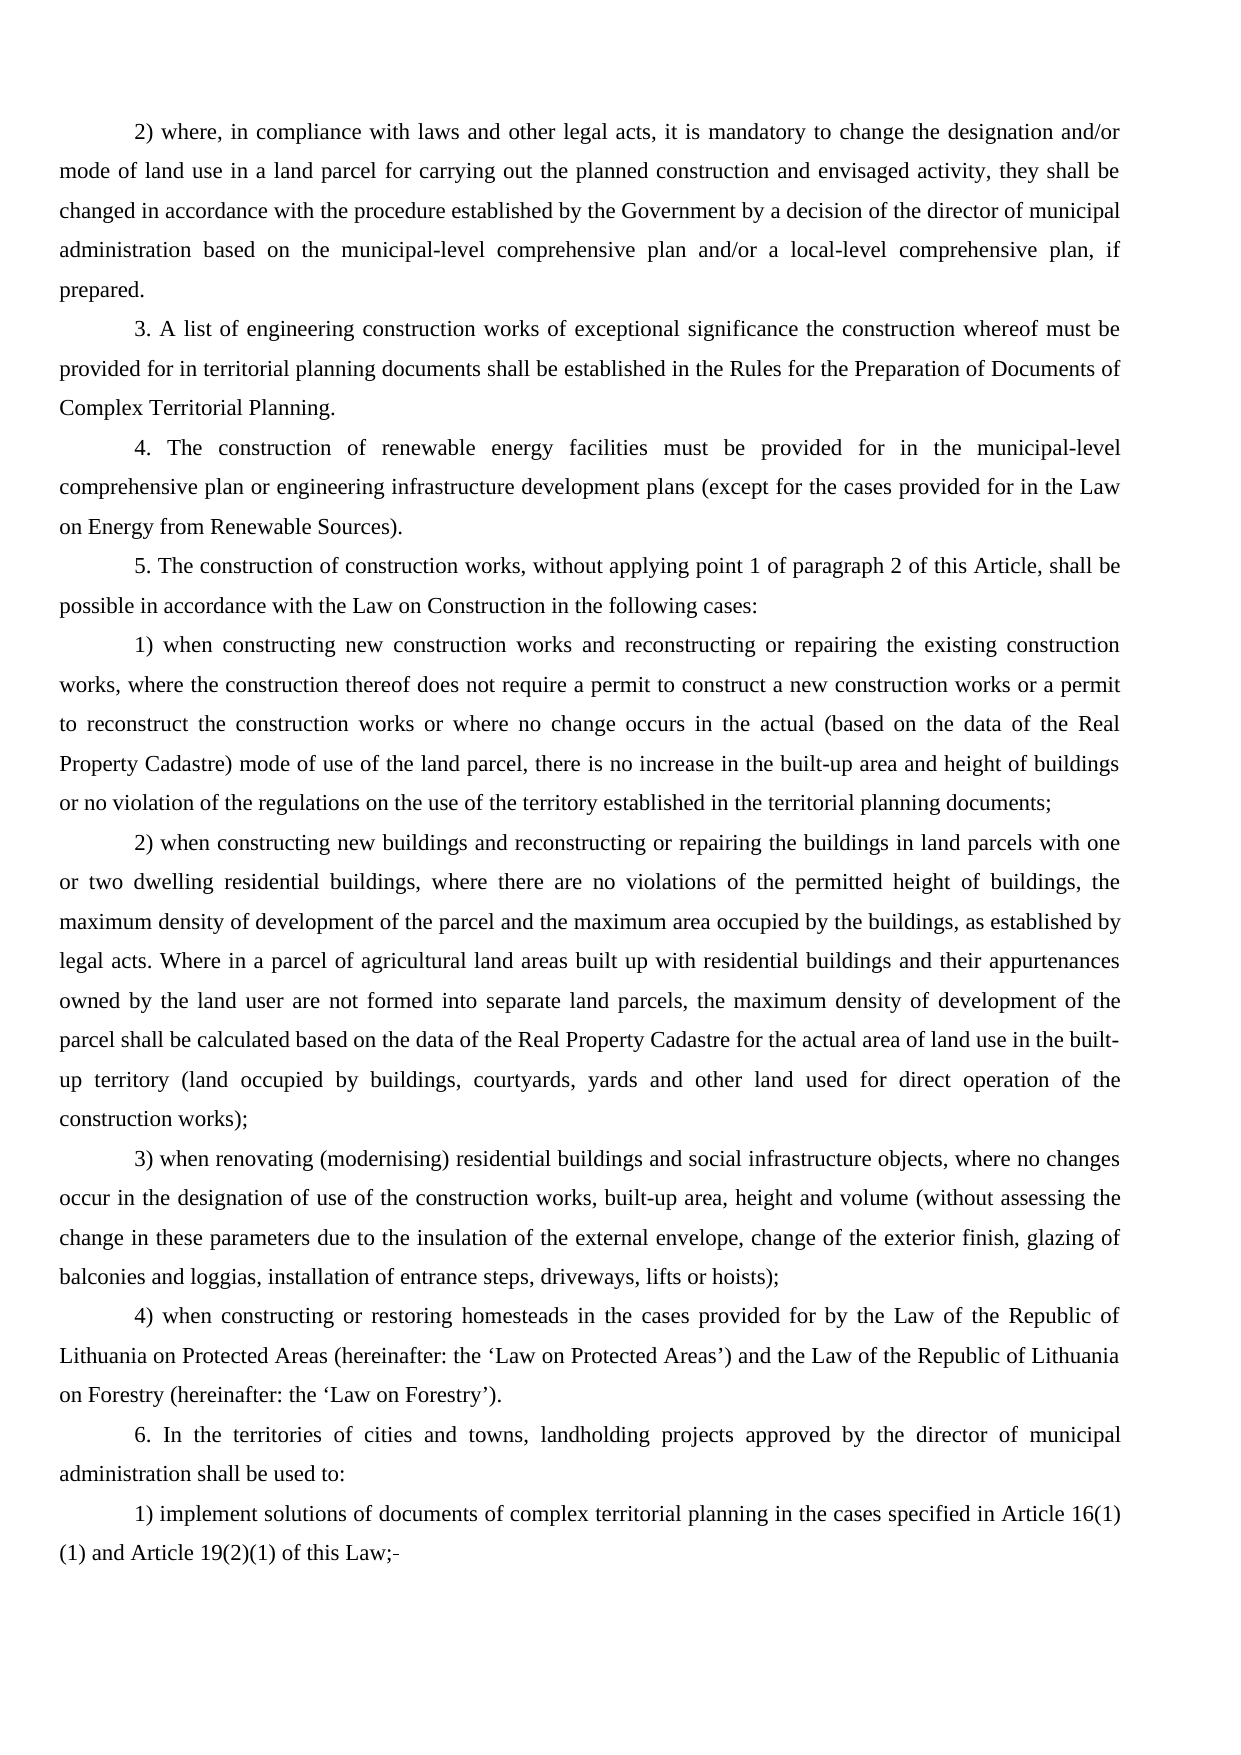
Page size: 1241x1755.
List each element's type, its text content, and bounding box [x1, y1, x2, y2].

text 4) when constructing or restoring homesteads in the cases provided for by the Law of the Republic of Lithuania on Protected Areas (hereinafter: the ‘Law on Protected Areas’) and the Law of the Republic of Lithuania on Forestry (hereinafter: the ‘Law on Forestry’). [59, 1302, 1122, 1408]
text 5. The construction of construction works, without applying point 1 of paragraph 2 of this Article, shall be possible in accordance with the Law on Construction in the following cases: [59, 552, 1122, 618]
text 1) implement solutions of documents of complex territorial planning in the cases specified in Article 16(1)(1) and Article 19(2)(1) of this Law; [59, 1500, 1122, 1566]
text 3. A list of engineering construction works of exceptional significance the construction whereof must be provided for in territorial planning documents shall be established in the Rules for the Preparation of Documents of Complex Territorial Planning. [59, 316, 1122, 421]
text 3) when renovating (modernising) residential buildings and social infrastructure objects, where no changes occur in the designation of use of the construction works, built-up area, height and volume (without assessing the change in these parameters due to the insulation of the external envelope, change of the exterior finish, glazing of balconies and loggias, installation of entrance steps, driveways, lifts or hoists); [59, 1144, 1122, 1289]
text 4. The construction of renewable energy facilities must be provided for in the municipal-level comprehensive plan or engineering infrastructure development plans (except for the cases provided for in the Law on Energy from Renewable Sources). [59, 434, 1122, 539]
text 2) where, in compliance with laws and other legal acts, it is mandatory to change the designation and/or mode of land use in a land parcel for carrying out the planned construction and envisaged activity, they shall be changed in accordance with the procedure established by the Government by a decision of the director of municipal administration based on the municipal-level comprehensive plan and/or a local-level comprehensive plan, if prepared. [59, 118, 1122, 302]
text 1) when constructing new construction works and reconstructing or repairing the existing construction works, where the construction thereof does not require a permit to construct a new construction works or a permit to reconstruct the construction works or where no change occurs in the actual (based on the data of the Real Property Cadastre) mode of use of the land parcel, there is no increase in the built-up area and height of buildings or no violation of the regulations on the use of the territory established in the territorial planning documents; [59, 631, 1122, 816]
text 6. In the territories of cities and towns, landholding projects approved by the director of municipal administration shall be used to: [59, 1421, 1122, 1487]
text 2) when constructing new buildings and reconstructing or repairing the buildings in land parcels with one or two dwelling residential buildings, where there are no violations of the permitted height of buildings, the maximum density of development of the parcel and the maximum area occupied by the buildings, as established by legal acts. Where in a parcel of agricultural land areas built up with residential buildings and their appurtenances owned by the land user are not formed into separate land parcels, the maximum density of development of the parcel shall be calculated based on the data of the Real Property Cadastre for the actual area of land use in the built-up territory (land occupied by buildings, courtyards, yards and other land used for direct operation of the construction works); [59, 829, 1122, 1131]
